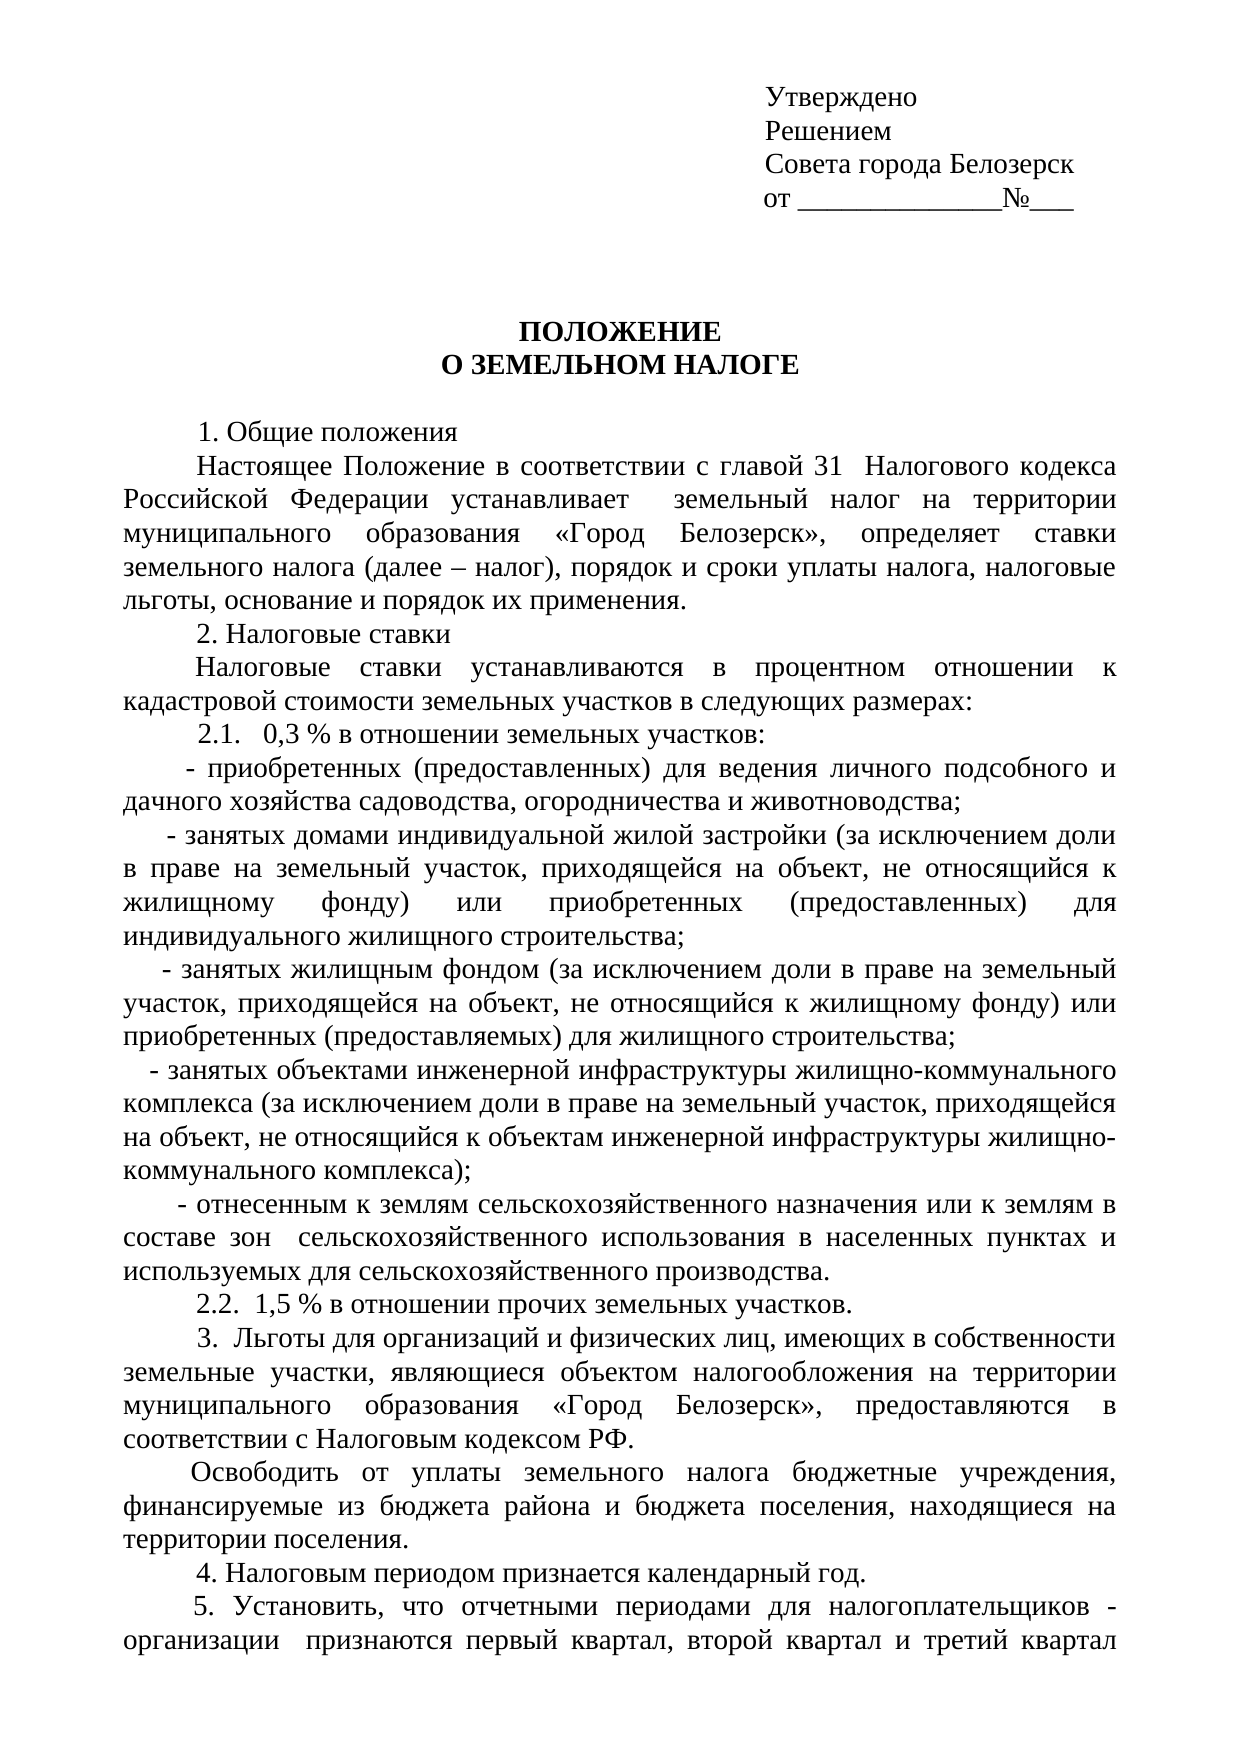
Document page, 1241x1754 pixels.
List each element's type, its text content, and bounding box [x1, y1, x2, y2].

text ПОЛОЖЕНИЕ [123, 314, 1117, 347]
text 2. Налоговые ставки [123, 616, 1117, 649]
text 2.1. 0,3 % в отношении земельных участков: [123, 716, 1117, 750]
text 5. Установить, что отчетными периодами для налогоплательщиков - организации признаются первый квартал, второй квартал и третий квартал [123, 1588, 1117, 1656]
text Решением [123, 113, 1117, 146]
text Освободить от уплаты земельного налога бюджетные учреждения, финансируемые из бюджета района и бюджета поселения, находящиеся на территории поселения. [123, 1454, 1117, 1555]
text Настоящее Положение в соответствии с главой 31 Налогового кодекса Российской Федерации устанавливает земельный налог на территории муниципального образования «Город Белозерск», определяет ставки земельного налога (далее – налог), порядок и сроки уплаты налога, налоговые льготы, основание и порядок их применения. [123, 448, 1117, 616]
text - занятых объектами инженерной инфраструктуры жилищно-коммунального комплекса (за исключением доли в праве на земельный участок, приходящейся на объект, не относящийся к объектам инженерной инфраструктуры жилищно-коммунального комплекса); [123, 1052, 1117, 1186]
list - занятых жилищным фондом (за исключением доли в праве на земельный участок, приходящейся на объект, не относящийся к жилищному фонду) или приобретенных (предоставляемых) для жилищного строительства; [123, 951, 1117, 1052]
text 4. Налоговым периодом признается календарный год. [123, 1555, 1117, 1588]
text Налоговые ставки устанавливаются в процентном отношении к кадастровой стоимости земельных участков в следующих размерах: [123, 649, 1117, 716]
list 2.2. 1,5 % в отношении прочих земельных участков. [123, 1287, 1117, 1320]
text от ______________№___ [565, 180, 1117, 213]
list - приобретенных (предоставленных) для ведения личного подсобного и дачного хозяйства садоводства, огородничества и животноводства; [123, 750, 1117, 817]
text 3. Льготы для организаций и физических лиц, имеющих в собственности земельные участки, являющиеся объектом налогообложения на территории муниципального образования «Город Белозерск», предоставляются в соответствии с Налоговым кодексом РФ. [123, 1320, 1117, 1454]
list - занятых домами индивидуальной жилой застройки (за исключением доли в праве на земельный участок, приходящейся на объект, не относящийся к жилищному фонду) или приобретенных (предоставленных) для индивидуального жилищного строительства; [123, 817, 1117, 951]
text О ЗЕМЕЛЬНОМ НАЛОГЕ [123, 347, 1117, 381]
list - отнесенным к землям сельскохозяйственного назначения или к землям в составе зон сельскохозяйственного использования в населенных пунктах и используемых для сельскохозяйственного производства. [123, 1186, 1117, 1287]
text 1. Общие положения [123, 414, 1117, 448]
text Утверждено [123, 79, 1117, 113]
text Совета города Белозерск [123, 146, 1117, 180]
